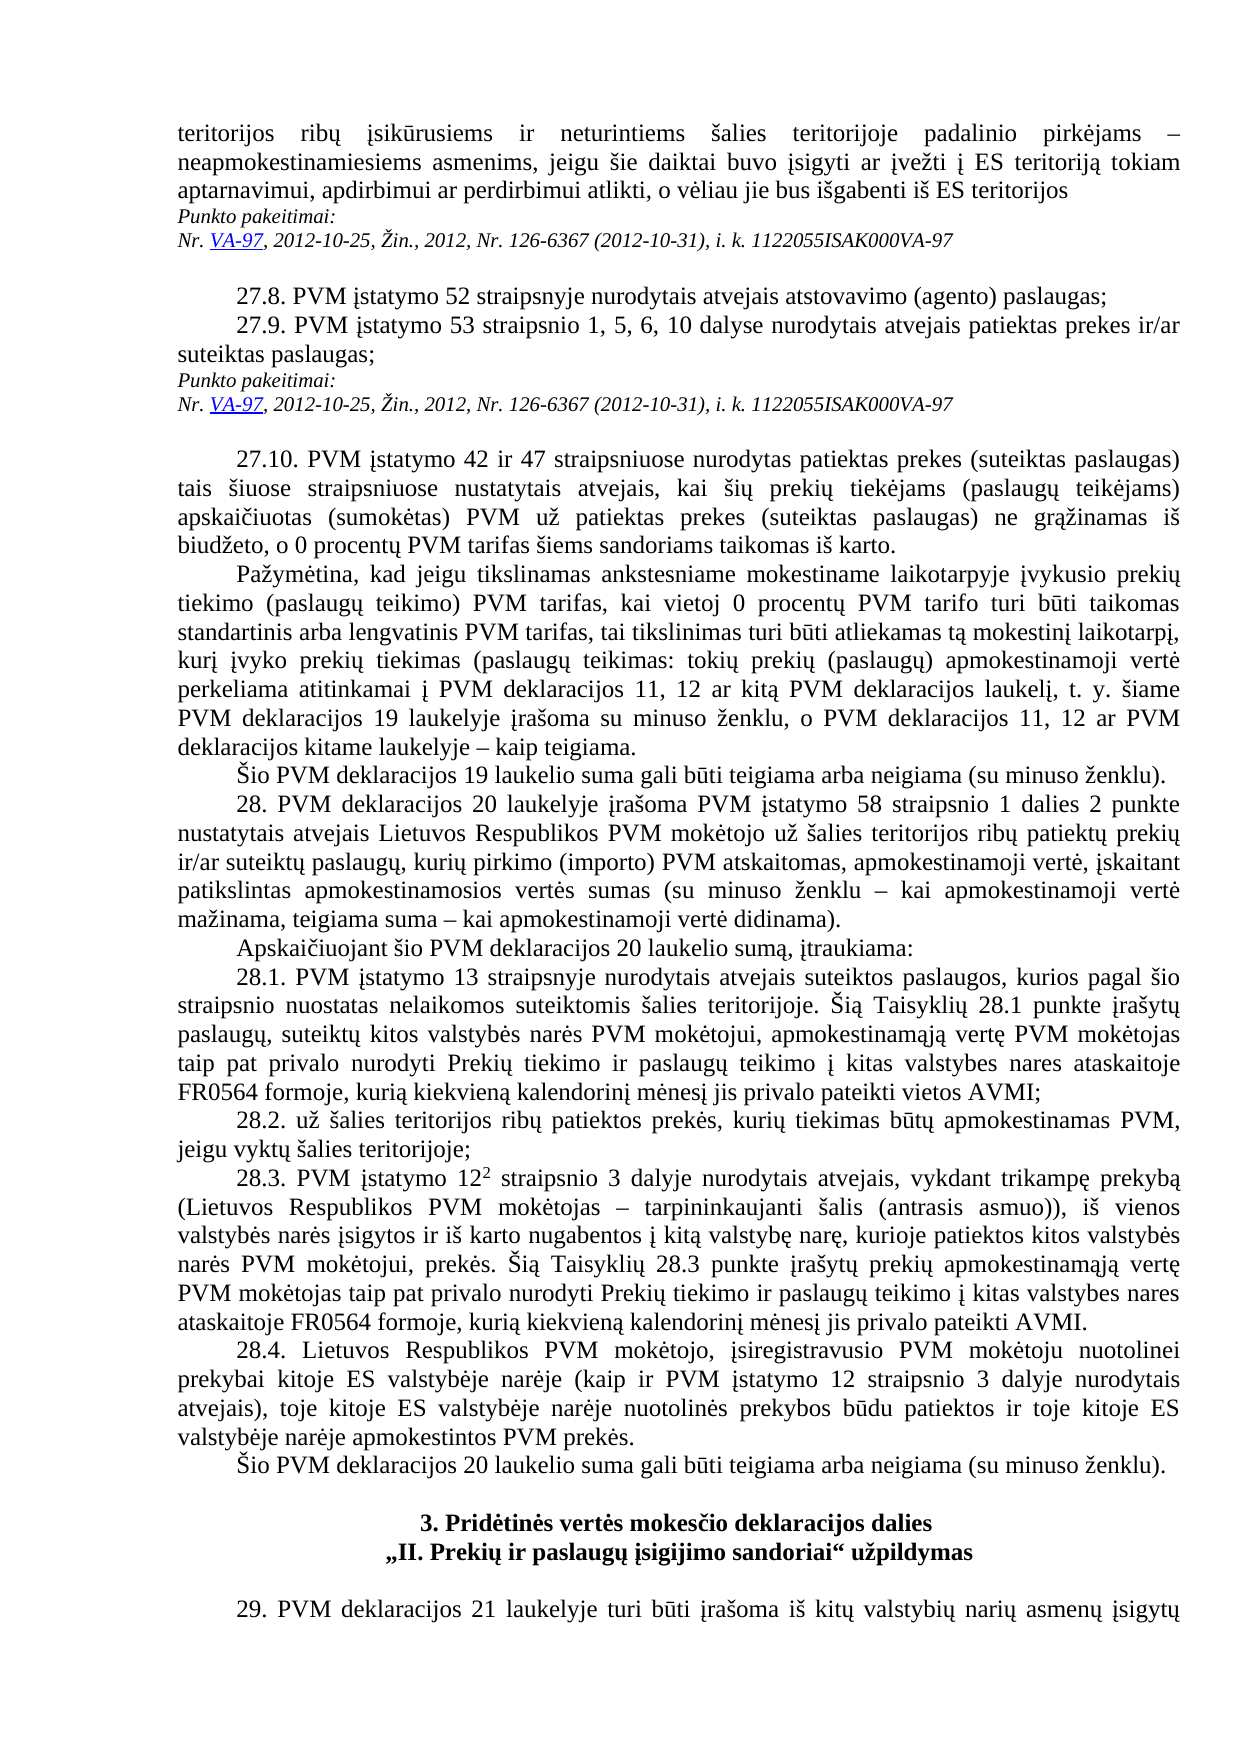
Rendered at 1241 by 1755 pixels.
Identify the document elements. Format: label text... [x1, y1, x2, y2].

text Nr. VA-97, 2012-10-25, Žin., 2012, Nr. 126-6367 (2012-10-31), i. k. 1122055ISAK000VA-97 [177, 392, 1181, 416]
text 28. PVM deklaracijos 20 laukelyje įrašoma PVM įstatymo 58 straipsnio 1 dalies 2 punkte nustatytais atvejais Lietuvos Respublikos PVM mokėtojo už šalies teritorijos ribų patiektų prekių ir/ar suteiktų paslaugų, kurių pirkimo (importo) PVM atskaitomas, apmokestinamoji vertė, įskaitant patikslintas apmokestinamosios vertės sumas (su minuso ženklu – kai apmokestinamoji vertė mažinama, teigiama suma – kai apmokestinamoji vertė didinama). [177, 789, 1181, 933]
text 3. Pridėtinės vertės mokesčio deklaracijos dalies [177, 1508, 1181, 1537]
text 28.3. PVM įstatymo 122 straipsnio 3 dalyje nurodytais atvejais, vykdant trikampę prekybą (Lietuvos Respublikos PVM mokėtojas – tarpininkaujanti šalis (antrasis asmuo)), iš vienos valstybės narės įsigytos ir iš karto nugabentos į kitą valstybę narę, kurioje patiektos kitos valstybės narės PVM mokėtojui, prekės. Šią Taisyklių 28.3 punkte įrašytų prekių apmokestinamąją vertę PVM mokėtojas taip pat privalo nurodyti Prekių tiekimo ir paslaugų teikimo į kitas valstybes nares ataskaitoje FR0564 formoje, kurią kiekvieną kalendorinį mėnesį jis privalo pateikti AVMI. [177, 1163, 1181, 1336]
text 28.1. PVM įstatymo 13 straipsnyje nurodytais atvejais suteiktos paslaugos, kurios pagal šio straipsnio nuostatas nelaikomos suteiktomis šalies teritorijoje. Šią Taisyklių 28.1 punkte įrašytų paslaugų, suteiktų kitos valstybės narės PVM mokėtojui, apmokestinamąją vertę PVM mokėtojas taip pat privalo nurodyti Prekių tiekimo ir paslaugų teikimo į kitas valstybes nares ataskaitoje FR0564 formoje, kurią kiekvieną kalendorinį mėnesį jis privalo pateikti vietos AVMI; [177, 962, 1181, 1106]
text Nr. VA-97, 2012-10-25, Žin., 2012, Nr. 126-6367 (2012-10-31), i. k. 1122055ISAK000VA-97 [177, 228, 1181, 252]
text 29. PVM deklaracijos 21 laukelyje turi būti įrašoma iš kitų valstybių narių asmenų įsigytų [177, 1594, 1181, 1623]
text Šio PVM deklaracijos 19 laukelio suma gali būti teigiama arba neigiama (su minuso ženklu). [177, 761, 1181, 789]
text 27.8. PVM įstatymo 52 straipsnyje nurodytais atvejais atstovavimo (agento) paslaugas; [177, 281, 1181, 310]
text Apskaičiuojant šio PVM deklaracijos 20 laukelio sumą, įtraukiama: [177, 933, 1181, 962]
text „II. Prekių ir paslaugų įsigijimo sandoriai“ užpildymas [177, 1537, 1181, 1566]
text 27.10. PVM įstatymo 42 ir 47 straipsniuose nurodytas patiektas prekes (suteiktas paslaugas) tais šiuose straipsniuose nustatytais atvejais, kai šių prekių tiekėjams (paslaugų teikėjams) apskaičiuotas (sumokėtas) PVM už patiektas prekes (suteiktas paslaugas) ne grąžinamas iš biudžeto, o 0 procentų PVM tarifas šiems sandoriams taikomas iš karto. [177, 444, 1181, 559]
text Pažymėtina, kad jeigu tikslinamas ankstesniame mokestiname laikotarpyje įvykusio prekių tiekimo (paslaugų teikimo) PVM tarifas, kai vietoj 0 procentų PVM tarifo turi būti taikomas standartinis arba lengvatinis PVM tarifas, tai tikslinimas turi būti atliekamas tą mokestinį laikotarpį, kurį įvyko prekių tiekimas (paslaugų teikimas: tokių prekių (paslaugų) apmokestinamoji vertė perkeliama atitinkamai į PVM deklaracijos 11, 12 ar kitą PVM deklaracijos laukelį, t. y. šiame PVM deklaracijos 19 laukelyje įrašoma su minuso ženklu, o PVM deklaracijos 11, 12 ar PVM deklaracijos kitame laukelyje – kaip teigiama. [177, 559, 1181, 761]
text 28.4. Lietuvos Respublikos PVM mokėtojo, įsiregistravusio PVM mokėtoju nuotolinei prekybai kitoje ES valstybėje narėje (kaip ir PVM įstatymo 12 straipsnio 3 dalyje nurodytais atvejais), toje kitoje ES valstybėje narėje nuotolinės prekybos būdu patiektos ir toje kitoje ES valstybėje narėje apmokestintos PVM prekės. [177, 1336, 1181, 1451]
text Punkto pakeitimai: [177, 204, 1181, 228]
text 27.9. PVM įstatymo 53 straipsnio 1, 5, 6, 10 dalyse nurodytais atvejais patiektas prekes ir/ar suteiktas paslaugas; [177, 310, 1181, 367]
text 28.2. už šalies teritorijos ribų patiektos prekės, kurių tiekimas būtų apmokestinamas PVM, jeigu vyktų šalies teritorijoje; [177, 1106, 1181, 1163]
text teritorijos ribų įsikūrusiems ir neturintiems šalies teritorijoje padalinio pirkėjams – neapmokestinamiesiems asmenims, jeigu šie daiktai buvo įsigyti ar įvežti į ES teritoriją tokiam aptarnavimui, apdirbimui ar perdirbimui atlikti, o vėliau jie bus išgabenti iš ES teritorijos [177, 118, 1181, 204]
text Punkto pakeitimai: [177, 367, 1181, 392]
text Šio PVM deklaracijos 20 laukelio suma gali būti teigiama arba neigiama (su minuso ženklu). [177, 1451, 1181, 1479]
